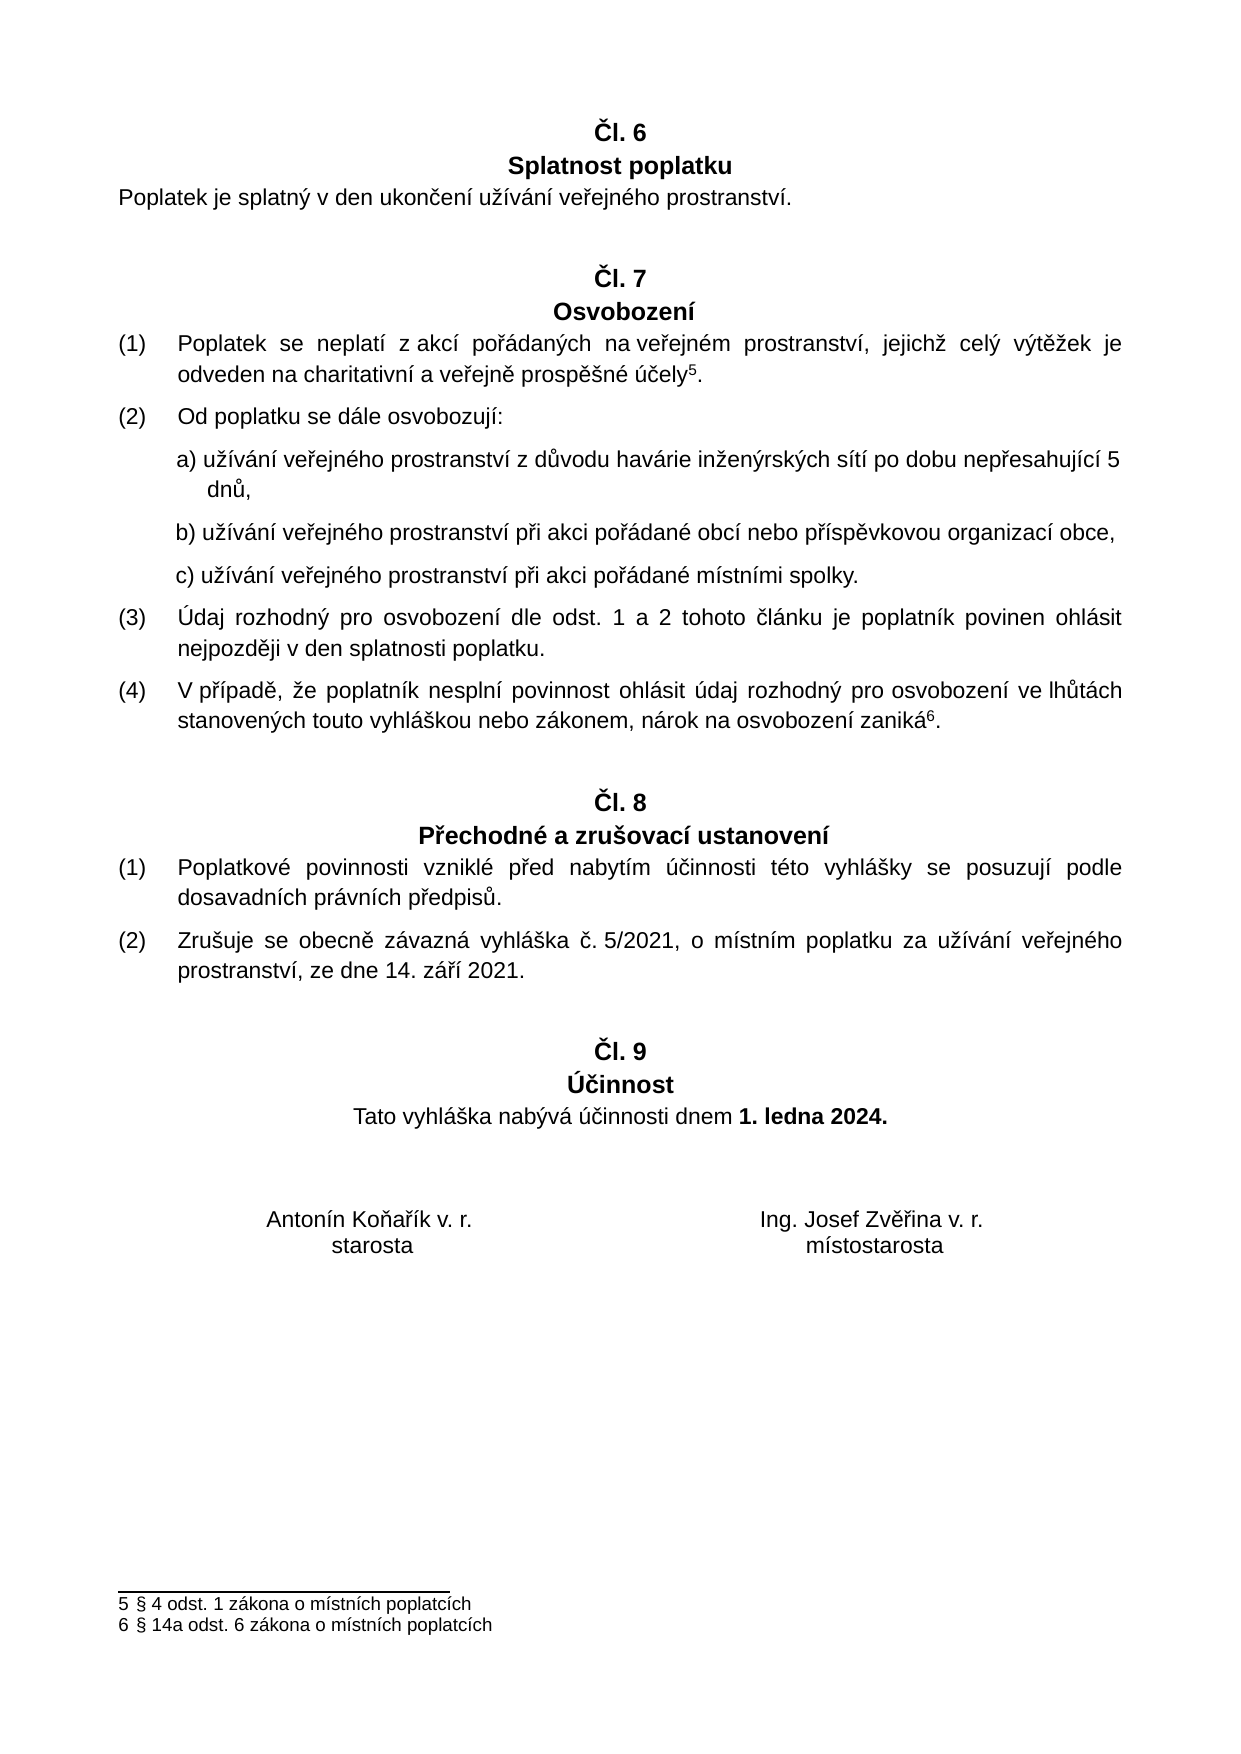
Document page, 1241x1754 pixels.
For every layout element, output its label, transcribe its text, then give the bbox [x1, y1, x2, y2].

text a) užívání veřejného prostranství z důvodu havárie inženýrských sítí po dobu nepřesahující 5 dnů, [118, 446, 1122, 503]
list § 4 odst. 1 zákona o místních poplatcích [118, 1592, 1122, 1614]
list § 14a odst. 6 zákona o místních poplatcích [118, 1614, 1122, 1635]
table_header Antonín Koňařík v. r. starosta [118, 1146, 620, 1264]
subtitle Čl. 6 Splatnost poplatku [118, 118, 1122, 180]
subtitle Čl. 8 Přechodné a zrušovací ustanovení [118, 788, 1122, 849]
table_cell [118, 1264, 620, 1382]
table_header Ing. Josef Zvěřina v. r. místostarosta [620, 1146, 1122, 1264]
subtitle Čl. 9 Účinnost [118, 1037, 1122, 1099]
text b) užívání veřejného prostranství při akci pořádané obcí nebo příspěvkovou organizací obce, [118, 519, 1122, 545]
text c) užívání veřejného prostranství při akci pořádané místními spolky. [118, 562, 1122, 588]
list V případě, že poplatník nesplní povinnost ohlásit údaj rozhodný pro osvobození ve lhůtách stanovených touto vyhláškou nebo zákonem, nárok na osvobození zaniká. [118, 677, 1122, 734]
text Tato vyhláška nabývá účinnosti dnem 1. ledna 2024. [118, 1103, 1122, 1129]
subtitle Čl. 7 Osvobození [118, 264, 1122, 326]
list Poplatkové povinnosti vzniklé před nabytím účinnosti této vyhlášky se posuzují podle dosavadních právních předpisů. [118, 854, 1122, 910]
text Poplatek je splatný v den ukončení užívání veřejného prostranství. [118, 184, 1122, 211]
list Zrušuje se obecně závazná vyhláška č. 5/2021, o místním poplatku za užívání veřejného prostranství, ze dne 14. září 2021. [118, 927, 1122, 983]
list Údaj rozhodný pro osvobození dle odst. 1 a 2 tohoto článku je poplatník povinen ohlásit nejpozději v den splatnosti poplatku. [118, 604, 1122, 661]
table_cell [620, 1264, 1122, 1382]
list Od poplatku se dále osvobozují: [118, 403, 1122, 430]
list Poplatek se neplatí z akcí pořádaných na veřejném prostranství, jejichž celý výtěžek je odveden na charitativní a veřejně prospěšné účely. [118, 330, 1122, 387]
